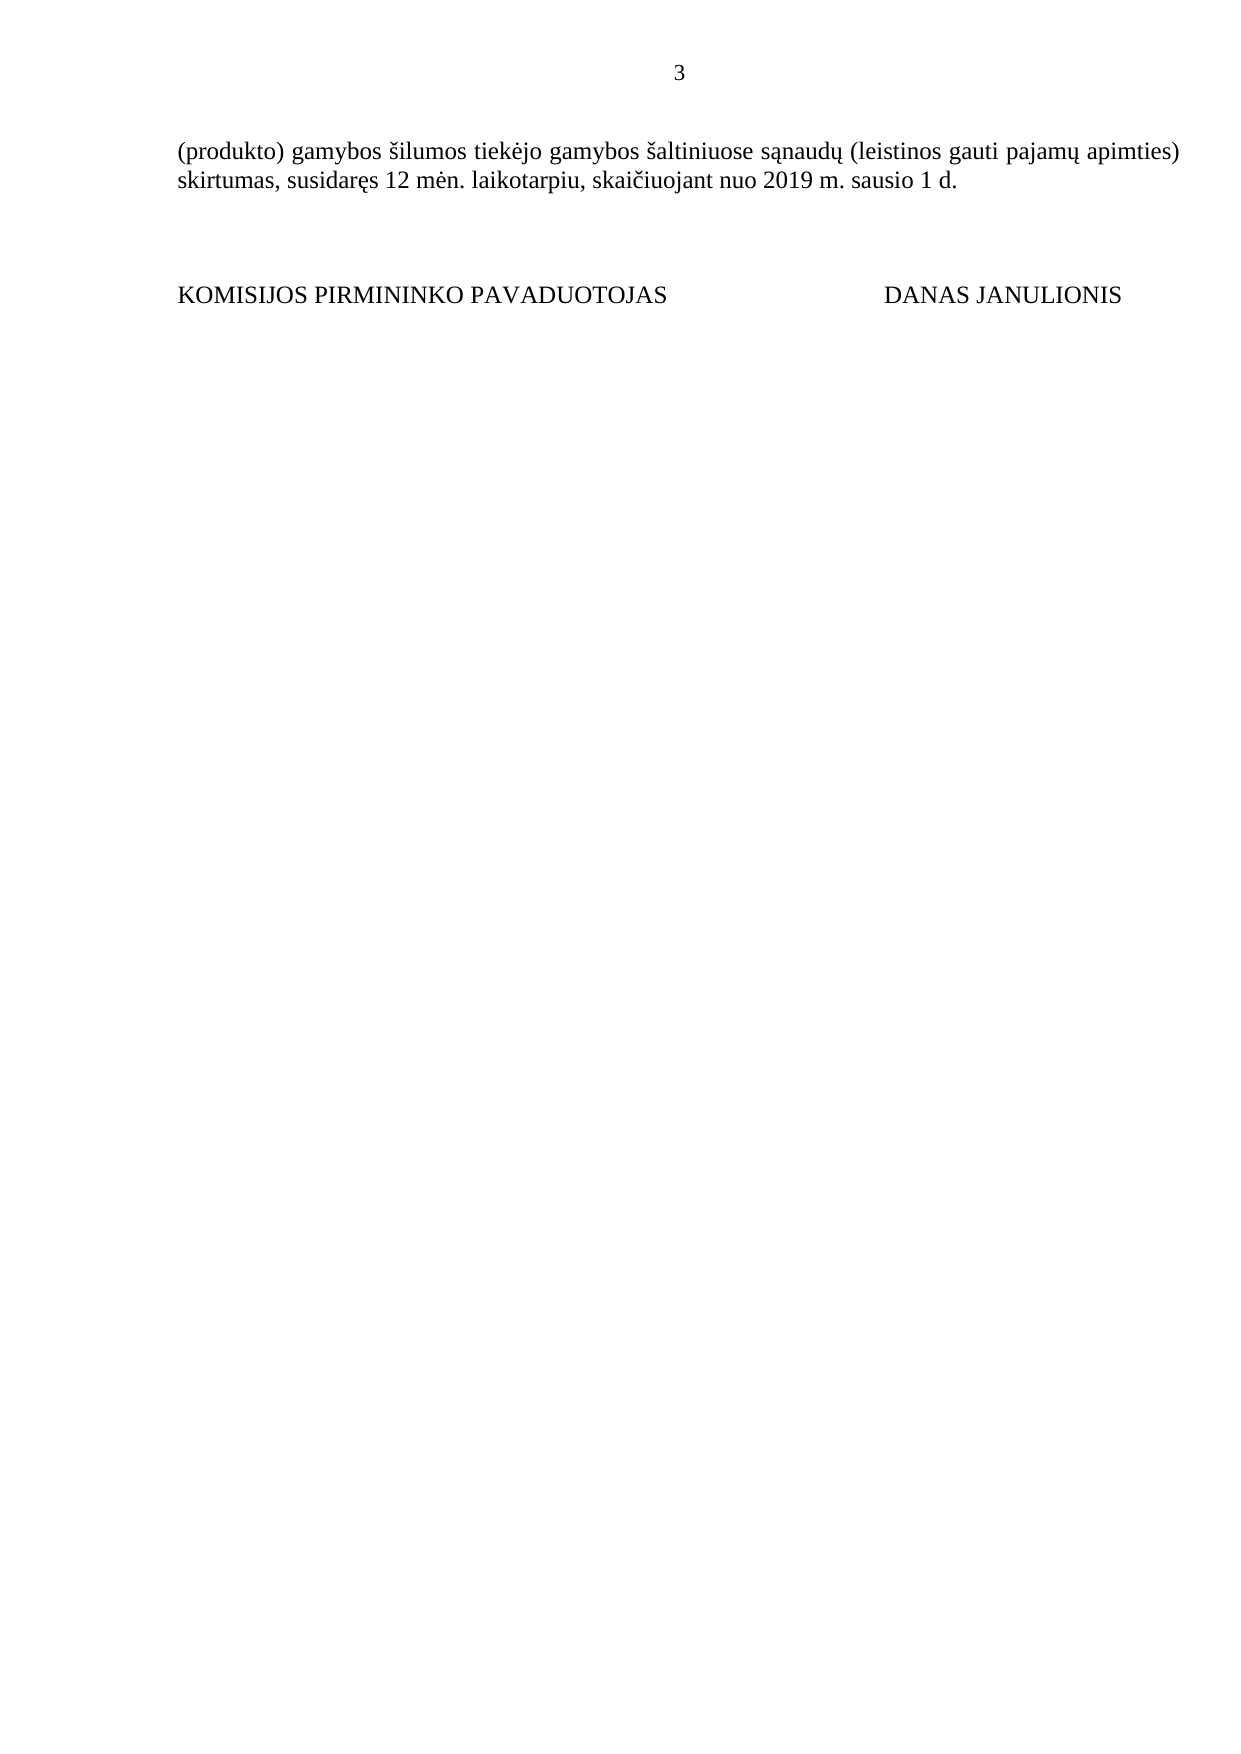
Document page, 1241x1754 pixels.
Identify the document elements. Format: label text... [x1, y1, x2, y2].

text Komisijos pirmininko pavaduotojas Danas Janulionis [177, 280, 1181, 309]
text (produkto) gamybos šilumos tiekėjo gamybos šaltiniuose sąnaudų (leistinos gauti pajamų apimties) skirtumas, susidaręs 12 mėn. laikotarpiu, skaičiuojant nuo 2019 m. sausio 1 d. [177, 136, 1181, 194]
